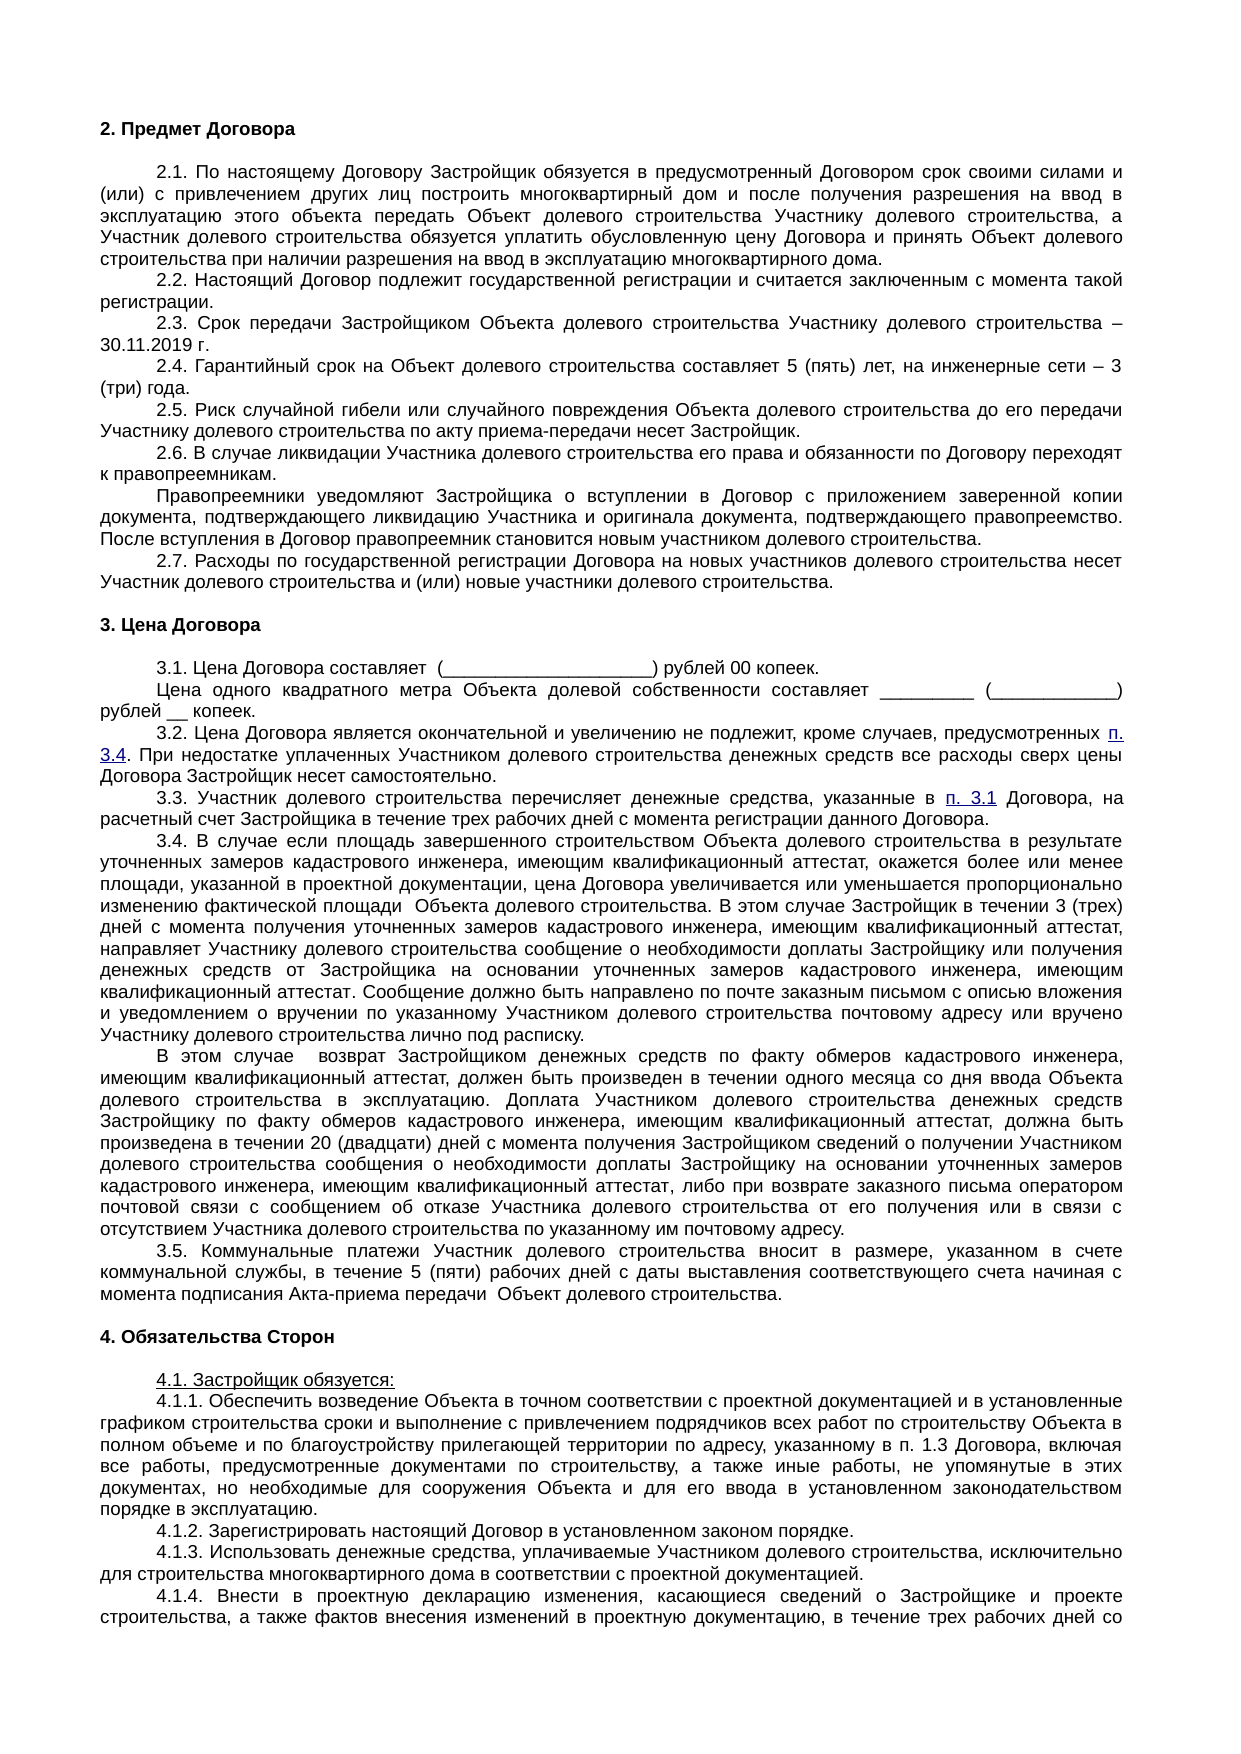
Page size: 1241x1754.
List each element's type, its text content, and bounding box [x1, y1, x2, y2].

text 2.7. Расходы по государственной регистрации Договора на новых участников долевого строительства несет Участник долевого строительства и (или) новые участники долевого строительства. [100, 549, 1123, 592]
text 2. Предмет Договора [100, 118, 1123, 140]
text 3.1. Цена Договора составляет (____________________) рублей 00 копеек. [100, 657, 1123, 679]
text 4.1.4. Внести в проектную декларацию изменения, касающиеся сведений о Застройщике и проекте строительства, а также фактов внесения изменений в проектную документацию, в течение трех рабочих дней со [100, 1584, 1123, 1627]
text 2.6. В случае ликвидации Участника долевого строительства его права и обязанности по Договору переходят к правопреемникам. [100, 442, 1123, 485]
text 3.5. Коммунальные платежи Участник долевого строительства вносит в размере, указанном в счете коммунальной службы, в течение 5 (пяти) рабочих дней с даты выставления соответствующего счета начиная с момента подписания Акта-приема передачи Объект долевого строительства. [100, 1239, 1123, 1304]
text 2.2. Настоящий Договор подлежит государственной регистрации и считается заключенным с момента такой регистрации. [100, 269, 1123, 312]
text 3.2. Цена Договора является окончательной и увеличению не подлежит, кроме случаев, предусмотренных п. 3.4. При недостатке уплаченных Участником долевого строительства денежных средств все расходы сверх цены Договора Застройщик несет самостоятельно. [100, 722, 1123, 787]
text Цена одного квадратного метра Объекта долевой собственности составляет _________ (____________) рублей __ копеек. [100, 679, 1123, 722]
text 2.5. Риск случайной гибели или случайного повреждения Объекта долевого строительства до его передачи Участнику долевого строительства по акту приема-передачи несет Застройщик. [100, 398, 1123, 442]
text 2.4. Гарантийный срок на Объект долевого строительства составляет 5 (пять) лет, на инженерные сети – 3 (три) года. [100, 355, 1123, 398]
text 4.1.1. Обеспечить возведение Объекта в точном соответствии с проектной документацией и в установленные графиком строительства сроки и выполнение с привлечением подрядчиков всех работ по строительству Объекта в полном объеме и по благоустройству прилегающей территории по адресу, указанному в п. 1.3 Договора, включая все работы, предусмотренные документами по строительству, а также иные работы, не упомянутые в этих документах, но необходимые для сооружения Объекта и для его ввода в установленном законодательством порядке в эксплуатацию. [100, 1390, 1123, 1520]
text 2.3. Срок передачи Застройщиком Объекта долевого строительства Участнику долевого строительства – 30.11.2019 г. [100, 312, 1123, 355]
text 4. Обязательства Сторон [100, 1326, 1123, 1347]
text 2.1. По настоящему Договору Застройщик обязуется в предусмотренный Договором срок своими силами и (или) с привлечением других лиц построить многоквартирный дом и после получения разрешения на ввод в эксплуатацию этого объекта передать Объект долевого строительства Участнику долевого строительства, а Участник долевого строительства обязуется уплатить обусловленную цену Договора и принять Объект долевого строительства при наличии разрешения на ввод в эксплуатацию многоквартирного дома. [100, 161, 1123, 269]
text 4.1. Застройщик обязуется: [100, 1369, 1123, 1390]
text 3.3. Участник долевого строительства перечисляет денежные средства, указанные в п. 3.1 Договора, на расчетный счет Застройщика в течение трех рабочих дней с момента регистрации данного Договора. [100, 787, 1123, 830]
text 3.4. В случае если площадь завершенного строительством Объекта долевого строительства в результате уточненных замеров кадастрового инженера, имеющим квалификационный аттестат, окажется более или менее площади, указанной в проектной документации, цена Договора увеличивается или уменьшается пропорционально изменению фактической площади Объекта долевого строительства. В этом случае Застройщик в течении 3 (трех) дней с момента получения уточненных замеров кадастрового инженера, имеющим квалификационный аттестат, направляет Участнику долевого строительства сообщение о необходимости доплаты Застройщику или получения денежных средств от Застройщика на основании уточненных замеров кадастрового инженера, имеющим квалификационный аттестат. Сообщение должно быть направлено по почте заказным письмом с описью вложения и уведомлением о вручении по указанному Участником долевого строительства почтовому адресу или вручено Участнику долевого строительства лично под расписку. [100, 830, 1123, 1045]
text Правопреемники уведомляют Застройщика о вступлении в Договор с приложением заверенной копии документа, подтверждающего ликвидацию Участника и оригинала документа, подтверждающего правопреемство. После вступления в Договор правопреемник становится новым участником долевого строительства. [100, 485, 1123, 549]
text 4.1.2. Зарегистрировать настоящий Договор в установленном законом порядке. [100, 1520, 1123, 1541]
text В этом случае возврат Застройщиком денежных средств по факту обмеров кадастрового инженера, имеющим квалификационный аттестат, должен быть произведен в течении одного месяца со дня ввода Объекта долевого строительства в эксплуатацию. Доплата Участником долевого строительства денежных средств Застройщику по факту обмеров кадастрового инженера, имеющим квалификационный аттестат, должна быть произведена в течении 20 (двадцати) дней с момента получения Застройщиком сведений о получении Участником долевого строительства сообщения о необходимости доплаты Застройщику на основании уточненных замеров кадастрового инженера, имеющим квалификационный аттестат, либо при возврате заказного письма оператором почтовой связи с сообщением об отказе Участника долевого строительства от его получения или в связи с отсутствием Участника долевого строительства по указанному им почтовому адресу. [100, 1045, 1123, 1239]
text 4.1.3. Использовать денежные средства, уплачиваемые Участником долевого строительства, исключительно для строительства многоквартирного дома в соответствии с проектной документацией. [100, 1541, 1123, 1584]
text 3. Цена Договора [100, 614, 1123, 636]
